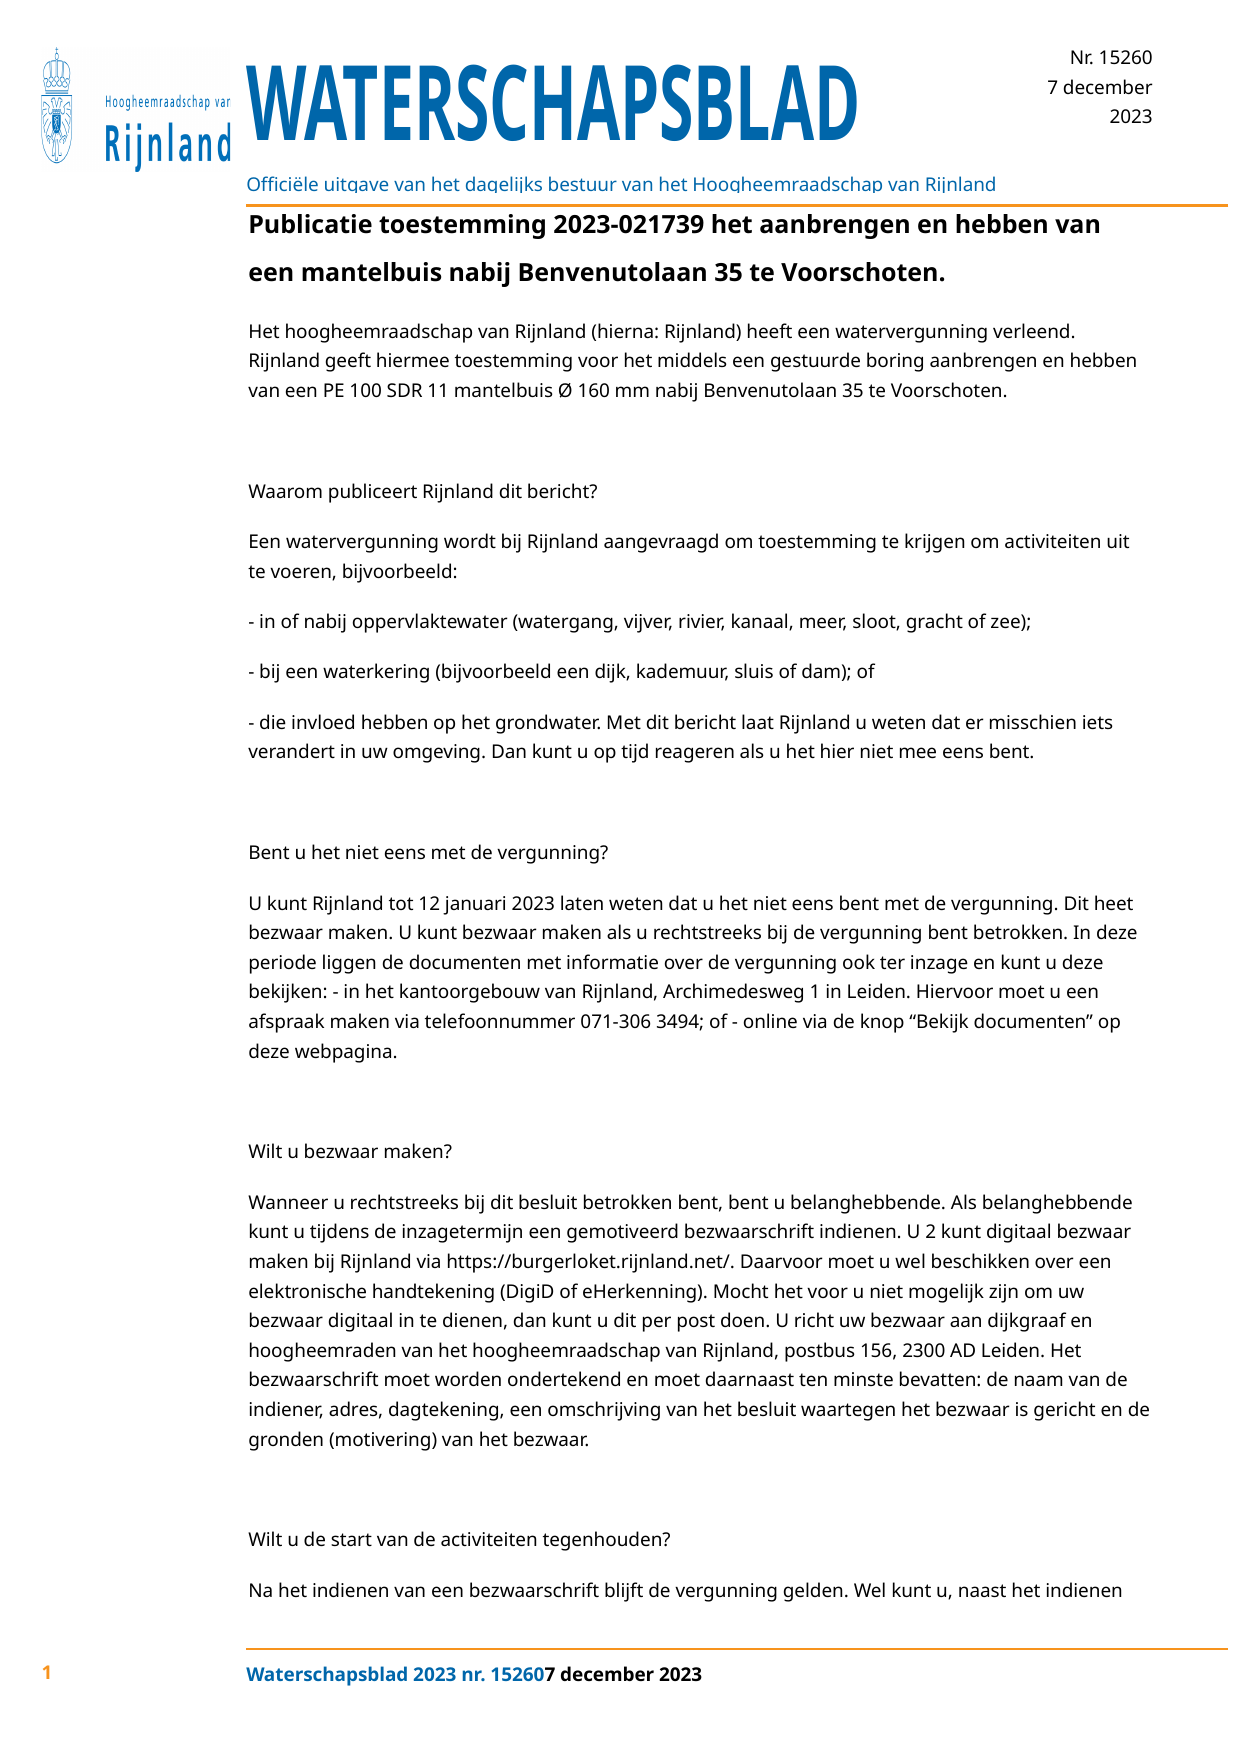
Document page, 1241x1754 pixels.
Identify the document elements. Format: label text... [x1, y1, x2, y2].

text Na het indienen van een bezwaarschrift blijft de vergunning gelden. Wel kunt u, naast het indienen [248, 1577, 1152, 1603]
text - bij een waterkering (bijvoorbeeld een dijk, kademuur, sluis of dam); of [248, 659, 1152, 684]
text Het hoogheemraadschap van Rijnland (hierna: Rijnland) heeft een watervergunning verleend. Rijnland geeft hiermee toestemming voor het middels een gestuurde boring aanbrengen en hebben van een PE 100 SDR 11 mantelbuis Ø 160 mm nabij Benvenutolaan 35 te Voorschoten. [248, 318, 1152, 403]
text Een watervergunning wordt bij Rijnland aangevraagd om toestemming te krijgen om activiteiten uit te voeren, bijvoorbeeld: [248, 528, 1152, 584]
text Bent u het niet eens met de vergunning? [248, 839, 1152, 865]
picture [41, 47, 231, 172]
text Waarom publiceert Rijnland dit bericht? [248, 478, 1152, 504]
text Publicatie toestemming 2023-021739 het aanbrengen en hebben van een mantelbuis nabij Benvenutolaan 35 te Voorschoten. [248, 207, 1152, 288]
text Wanneer u rechtstreeks bij dit besluit betrokken bent, bent u belanghebbende. Als belanghebbende kunt u tijdens de inzagetermijn een gemotiveerd bezwaarschrift indienen. U 2 kunt digitaal bezwaar maken bij Rijnland via https://burgerloket.rijnland.net/. Daarvoor moet u wel beschikken over een elektronische handtekening (DigiD of eHerkenning). Mocht het voor u niet mogelijk zijn om uw bezwaar digitaal in te dienen, dan kunt u dit per post doen. U richt uw bezwaar aan dijkgraaf en hoogheemraden van het hoogheemraadschap van Rijnland, postbus 156, 2300 AD Leiden. Het bezwaarschrift moet worden ondertekend en moet daarnaast ten minste bevatten: de naam van de indiener, adres, dagtekening, een omschrijving van het besluit waartegen het bezwaar is gericht en de gronden (motivering) van het bezwaar. [248, 1189, 1152, 1452]
text U kunt Rijnland tot 12 januari 2023 laten weten dat u het niet eens bent met de vergunning. Dit heet bezwaar maken. U kunt bezwaar maken als u rechtstreeks bij de vergunning bent betrokken. In deze periode liggen de documenten met informatie over de vergunning ook ter inzage en kunt u deze bekijken: - in het kantoorgebouw van Rijnland, Archimedesweg 1 in Leiden. Hiervoor moet u een afspraak maken via telefoonnummer 071-306 3494; of - online via de knop “Bekijk documenten” op deze webpagina. [248, 890, 1152, 1064]
text Wilt u bezwaar maken? [248, 1139, 1152, 1164]
text - die invloed hebben op het grondwater. Met dit bericht laat Rijnland u weten dat er misschien iets verandert in uw omgeving. Dan kunt u op tijd reageren als u het hier niet mee eens bent. [248, 709, 1152, 764]
text Wilt u de start van de activiteiten tegenhouden? [248, 1527, 1152, 1552]
text - in of nabij oppervlaktewater (watergang, vijver, rivier, kanaal, meer, sloot, gracht of zee); [248, 608, 1152, 634]
